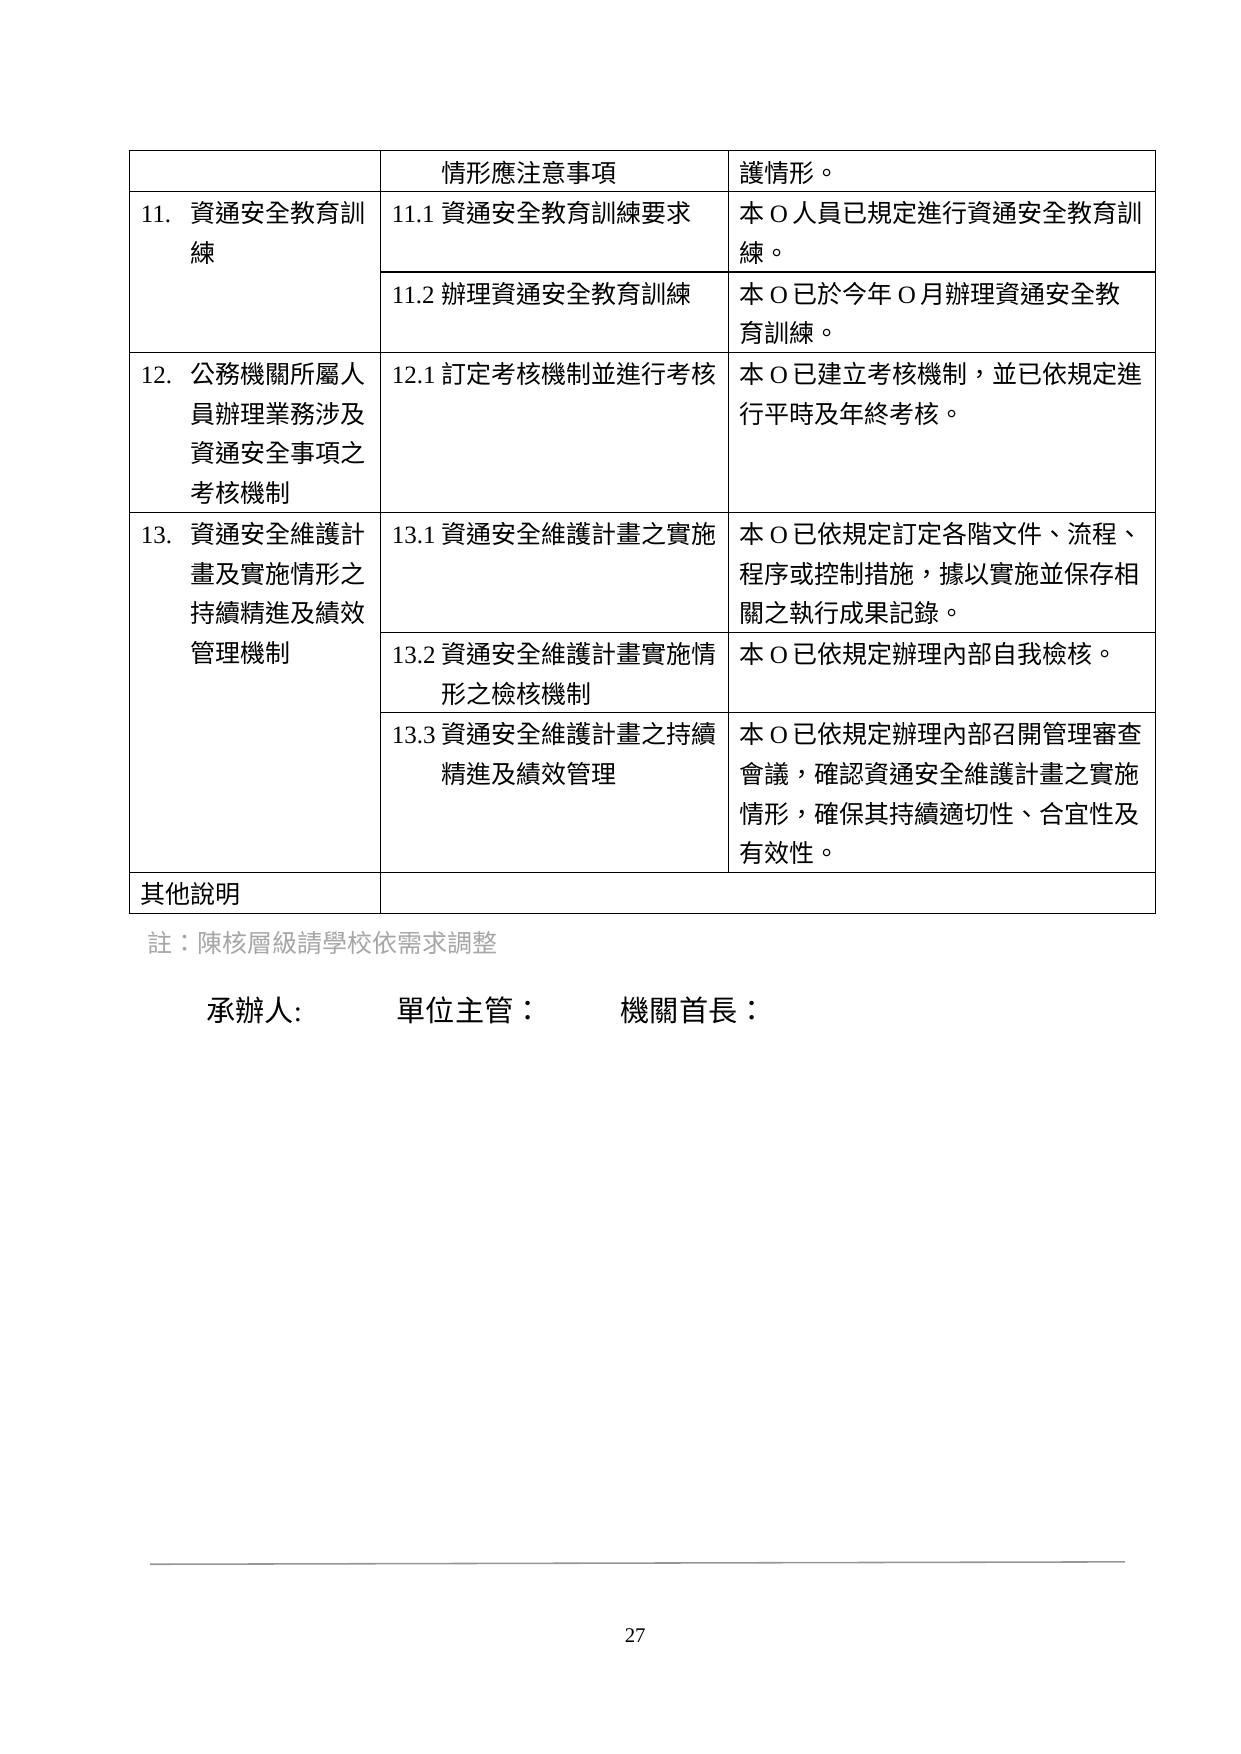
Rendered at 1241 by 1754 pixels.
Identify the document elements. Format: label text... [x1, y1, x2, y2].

table_cell [381, 873, 1155, 913]
table_cell 本O已依規定訂定各階文件、流程、程序或控制措施，據以實施並保存相關之執行成果記錄。 [729, 513, 1155, 632]
table_cell 本O已建立考核機制，並已依規定進行平時及年終考核。 [729, 353, 1155, 512]
text 承辦人: 單位主管： 機關首長： [148, 969, 1122, 1049]
table_cell 情形應注意事項 [381, 151, 728, 191]
table_cell 護情形。 [729, 151, 1155, 191]
table_cell 資通安全維護計畫之持續精進及績效管理 [381, 713, 728, 872]
text 註：陳核層級請學校依需求調整 [148, 922, 1122, 961]
table_cell 本O已依規定辦理內部召開管理審查會議，確認資通安全維護計畫之實施情形，確保其持續適切性、合宜性及有效性。 [729, 713, 1155, 872]
table_cell 資通安全維護計畫實施情形之檢核機制 [381, 633, 728, 712]
table_cell [130, 151, 380, 191]
table_cell 本O人員已規定進行資通安全教育訓練。 [729, 192, 1155, 271]
table_cell 辦理資通安全教育訓練 [381, 273, 728, 352]
table_cell 訂定考核機制並進行考核 [381, 353, 728, 512]
table_cell 本O已依規定辦理內部自我檢核。 [729, 633, 1155, 712]
table_cell 資通安全維護計畫之實施 [381, 513, 728, 632]
table_cell 本O已於今年O月辦理資通安全教育訓練。 [729, 273, 1155, 352]
table_cell 其他說明 [130, 873, 380, 913]
table_cell 資通安全教育訓練要求 [381, 192, 728, 271]
table_cell 資通安全教育訓練 [130, 192, 380, 352]
table_cell 資通安全維護計畫及實施情形之持續精進及績效管理機制 [130, 513, 380, 872]
table_cell 公務機關所屬人員辦理業務涉及資通安全事項之考核機制 [130, 353, 380, 512]
